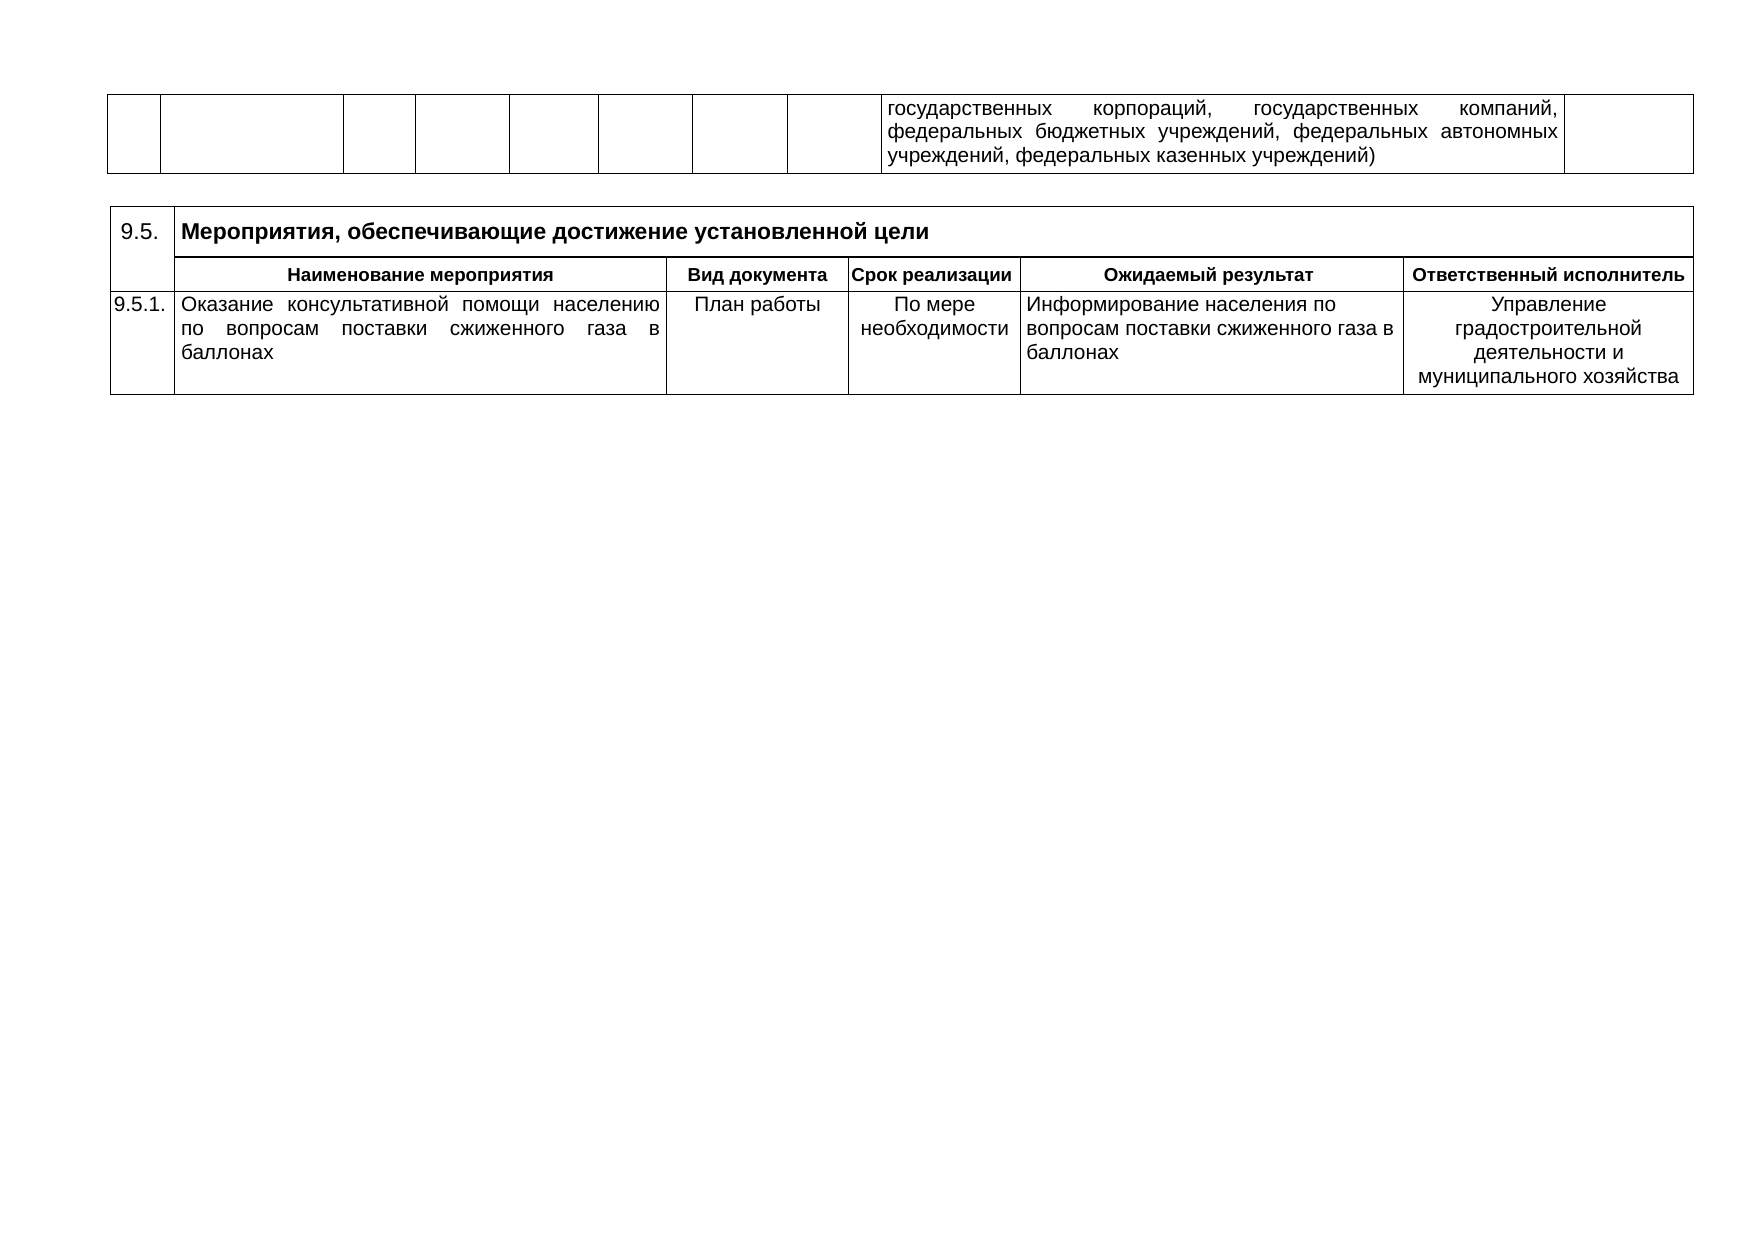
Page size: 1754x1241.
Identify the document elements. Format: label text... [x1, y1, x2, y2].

table_cell Наименование мероприятия [175, 258, 666, 291]
table_cell Оказание консультативной помощи населению по вопросам поставки сжиженного газа в баллонах [175, 292, 666, 394]
table_header Мероприятия, обеспечивающие достижение установленной цели [175, 207, 1693, 256]
table_cell [510, 95, 598, 173]
table_cell Ответственный исполнитель [1404, 258, 1693, 291]
table_cell [599, 95, 692, 173]
table_cell Информирование населения по вопросам поставки сжиженного газа в баллонах [1021, 292, 1403, 394]
table_header 9.5. [111, 207, 174, 291]
table_cell [416, 95, 509, 173]
table_cell По мере необходимости [849, 292, 1020, 394]
table_cell Срок реализации [849, 258, 1020, 291]
table_cell [788, 95, 881, 173]
table_cell [161, 95, 343, 173]
table_cell Управление градостроительной деятельности и муниципального хозяйства [1404, 292, 1693, 394]
table_cell [344, 95, 415, 173]
table_cell [1565, 95, 1693, 173]
table_cell где: Vn - это объем реализованных на рынке товаров, работ, услуг в натуральном выражении (м3) организациями частной формы собственности, под которыми понимаются хозяйствующие субъекты, совокупная доля участия в которых РФ, субъекта РФ, муниципального образования отсутствует или составляет не более 50% Vo - это объем реализованных на рынке товаров, работ, услуг в натуральном выражении (м3) всех хозяйствующих субъектов (за исключением хозяйствующих субъектов с долей участия РФ более 50%, федеральных государственных унитарных предприятий, государственных корпораций, государственных компаний, федеральных бюджетных учреждений, федеральных автономных учреждений, федеральных казенных учреждений) [882, 95, 1564, 173]
table_cell План работы [667, 292, 848, 394]
table_cell [693, 95, 787, 173]
table_cell 9.5.1. [111, 292, 174, 394]
table_cell Ожидаемый результат [1021, 258, 1403, 291]
table_header [108, 95, 160, 173]
table_cell Вид документа [667, 258, 848, 291]
